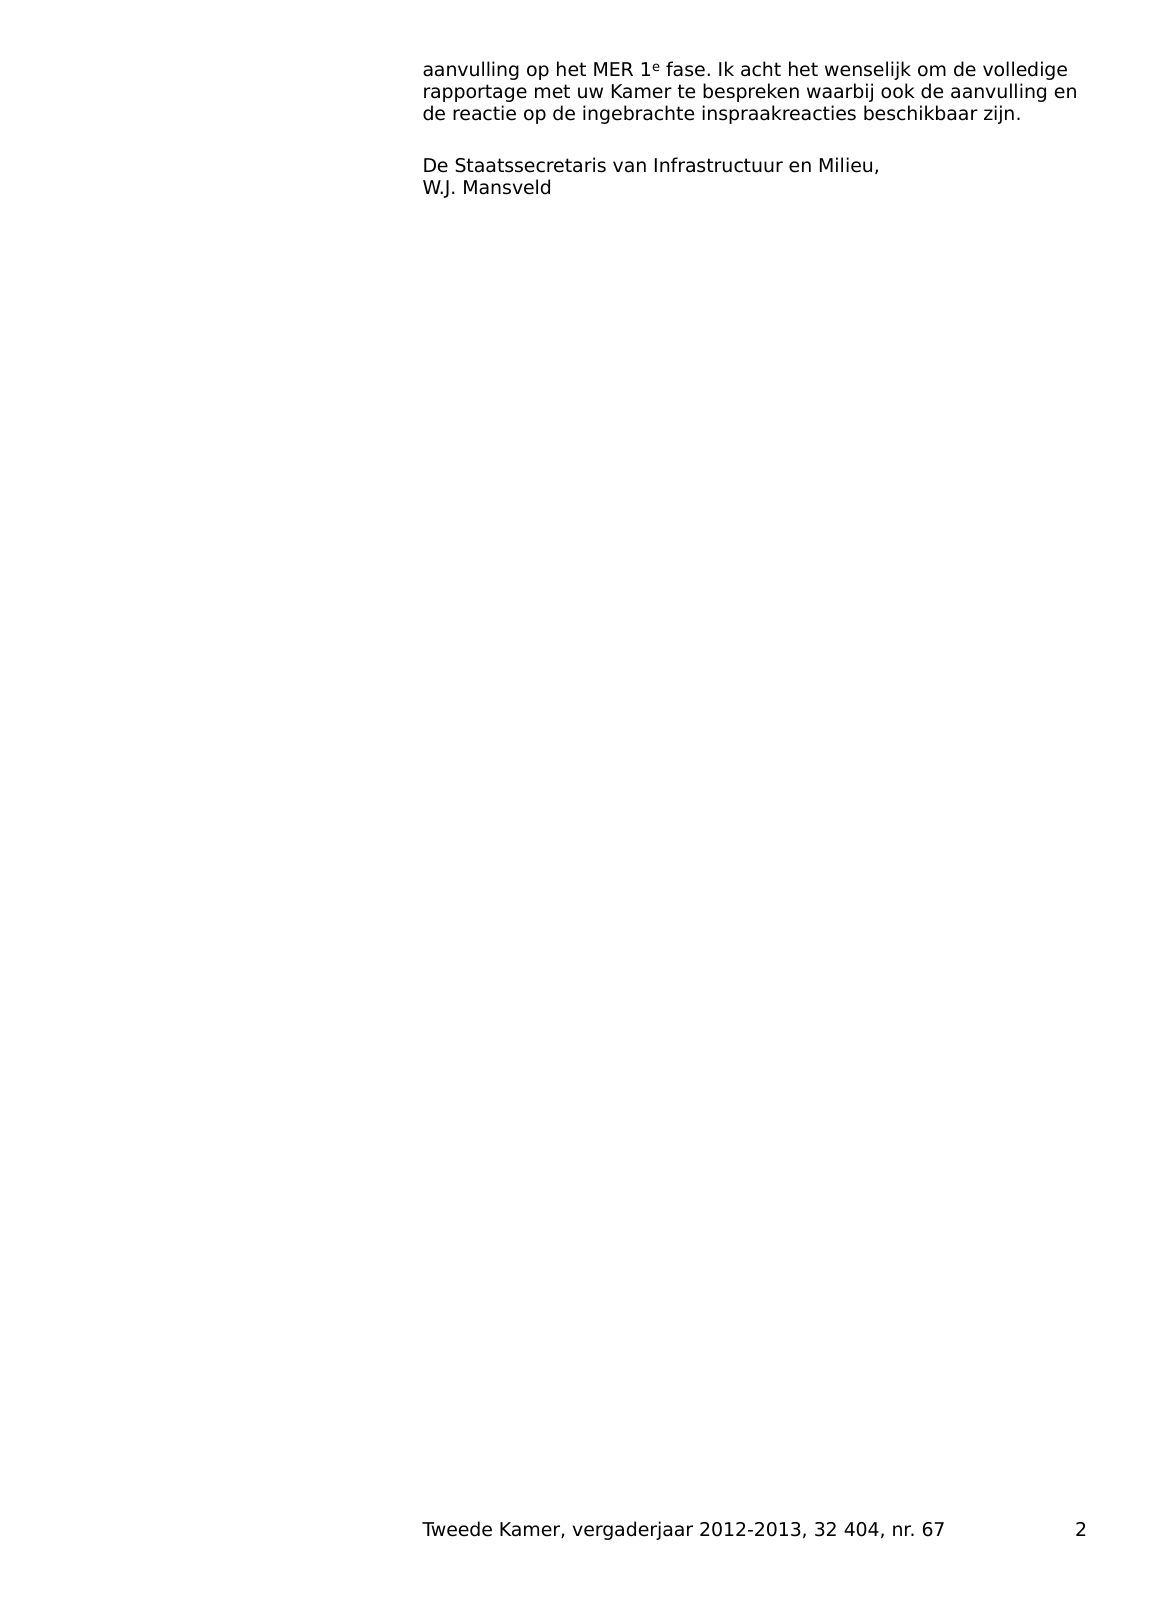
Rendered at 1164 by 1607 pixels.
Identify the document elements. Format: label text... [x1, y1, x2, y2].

text aanvulling op het MER 1e fase. Ik acht het wenselijk om de volledige rapportage met uw Kamer te bespreken waarbij ook de aanvulling en de reactie op de ingebrachte inspraakreacties beschikbaar zijn. [422, 59, 1087, 125]
text De Staatssecretaris van Infrastructuur en Milieu, W.J. Mansveld [422, 155, 1087, 199]
